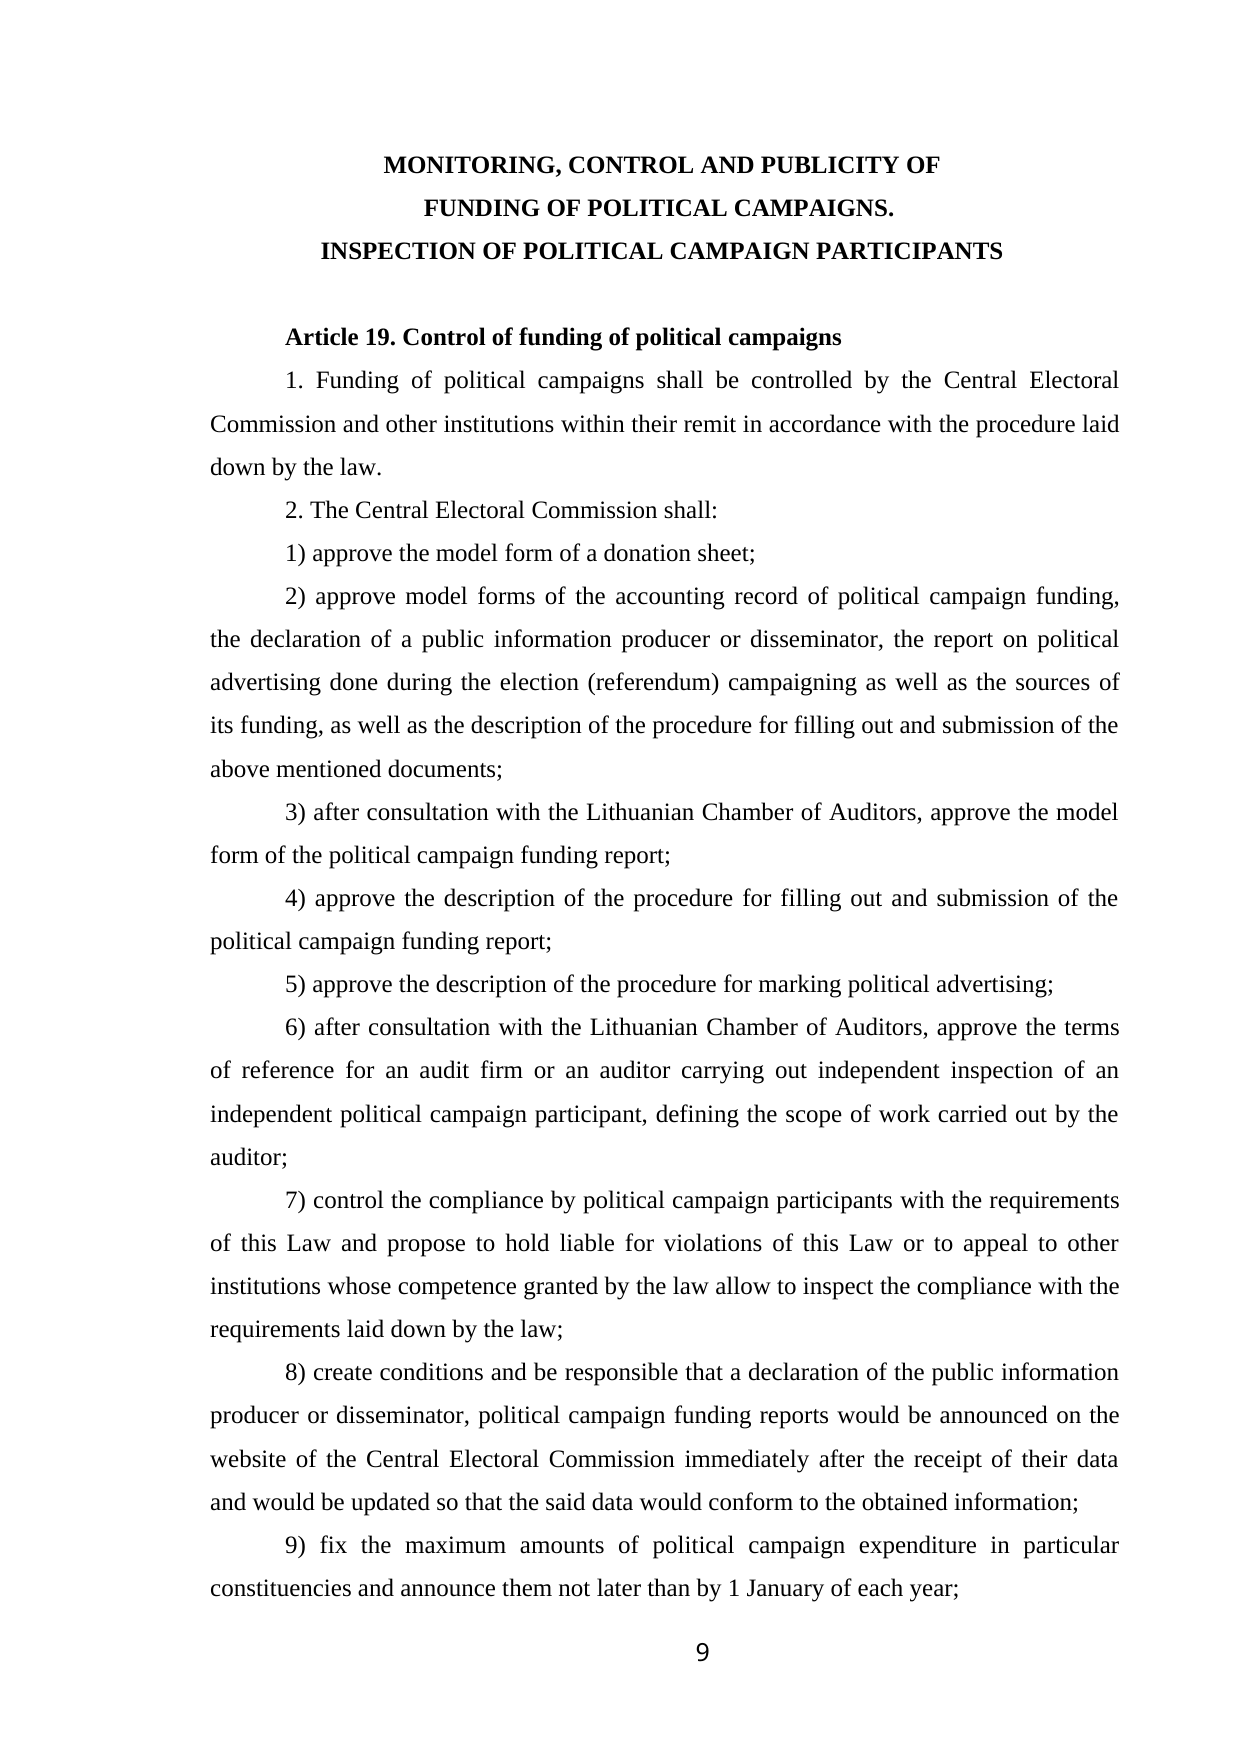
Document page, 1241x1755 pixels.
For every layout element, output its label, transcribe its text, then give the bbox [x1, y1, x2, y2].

text 5) approve the description of the procedure for marking political advertising; [210, 969, 1120, 998]
text 2. The Central Electoral Commission shall: [210, 495, 1120, 524]
text 8) create conditions and be responsible that a declaration of the public information producer or disseminator, political campaign funding reports would be announced on the website of the Central Electoral Commission immediately after the receipt of their data and would be updated so that the said data would conform to the obtained information; [210, 1357, 1120, 1516]
text FUNDING OF POLITICAL CAMPAIGNS. INSPECTION OF POLITICAL CAMPAIGN PARTICIPANTS [210, 193, 1120, 265]
text 1) approve the model form of a donation sheet; [210, 538, 1120, 567]
text 7) control the compliance by political campaign participants with the requirements of this Law and propose to hold liable for violations of this Law or to appeal to other institutions whose competence granted by the law allow to inspect the compliance with the requirements laid down by the law; [210, 1185, 1120, 1343]
text MONITORING, CONTROL AND PUBLICITY OF [210, 150, 1120, 179]
text Article 19. Control of funding of political campaigns [210, 322, 1120, 351]
text 6) after consultation with the Lithuanian Chamber of Auditors, approve the terms of reference for an audit firm or an auditor carrying out independent inspection of an independent political campaign participant, defining the scope of work carried out by the auditor; [210, 1012, 1120, 1171]
text 1. Funding of political campaigns shall be controlled by the Central Electoral Commission and other institutions within their remit in accordance with the procedure laid down by the law. [210, 366, 1120, 481]
text 4) approve the description of the procedure for filling out and submission of the political campaign funding report; [210, 883, 1120, 955]
text 2) approve model forms of the accounting record of political campaign funding, the declaration of a public information producer or disseminator, the report on political advertising done during the election (referendum) campaigning as well as the sources of its funding, as well as the description of the procedure for filling out and submission of the above mentioned documents; [210, 581, 1120, 782]
text 9) fix the maximum amounts of political campaign expenditure in particular constituencies and announce them not later than by 1 January of each year; [210, 1530, 1120, 1602]
text 3) after consultation with the Lithuanian Chamber of Auditors, approve the model form of the political campaign funding report; [210, 797, 1120, 869]
